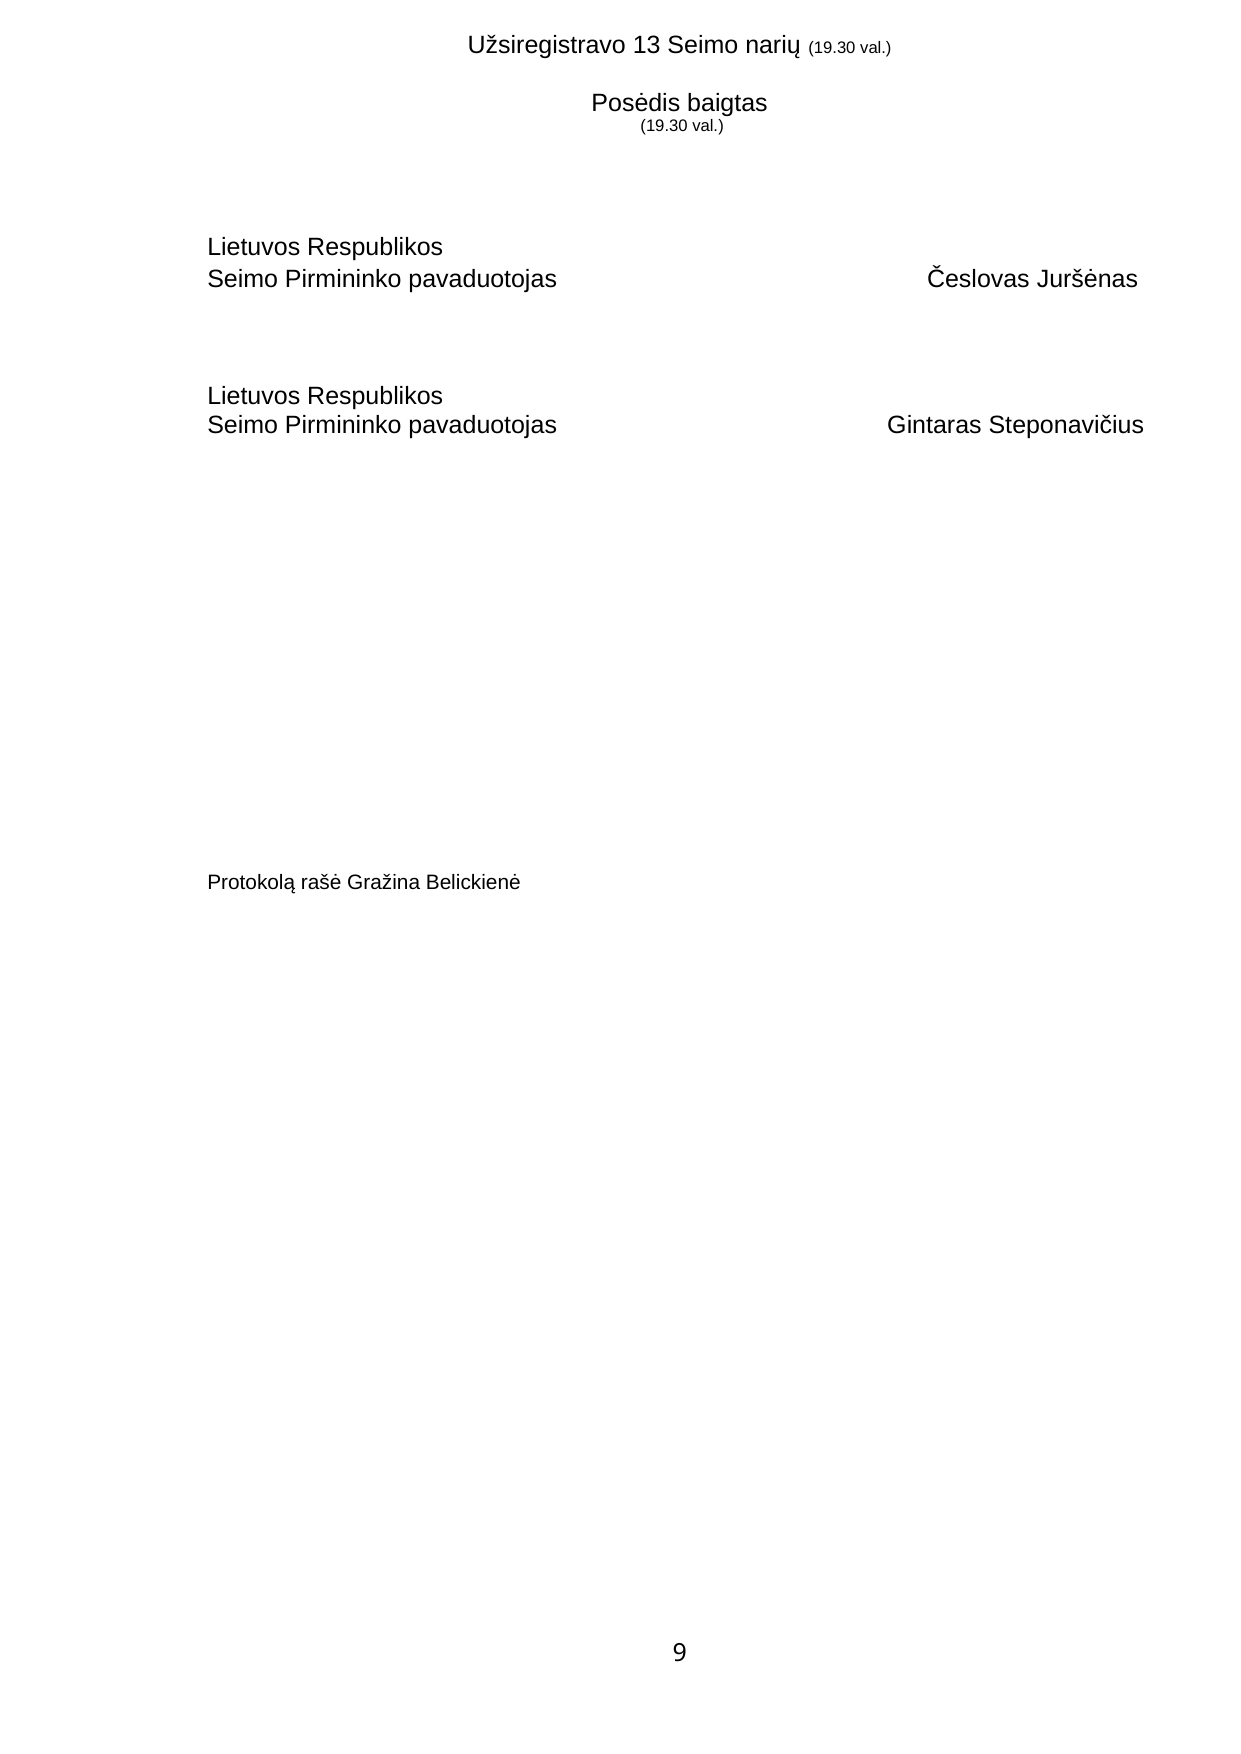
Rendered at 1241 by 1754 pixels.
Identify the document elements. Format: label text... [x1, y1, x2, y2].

text Užsiregistravo 13 Seimo narių (19.30 val.) [207, 30, 1152, 59]
text Lietuvos Respublikos [207, 381, 1152, 410]
text Seimo Pirmininko pavaduotojas Česlovas Juršėnas [207, 261, 1152, 295]
text Posėdis baigtas [207, 87, 1152, 116]
text Protokolą rašė Gražina Belickienė [207, 870, 1152, 894]
text Lietuvos Respublikos [207, 232, 1152, 261]
text Seimo Pirmininko pavaduotojas Gintaras Steponavičius [207, 410, 1152, 439]
text (19.30 val.) [207, 116, 1152, 135]
